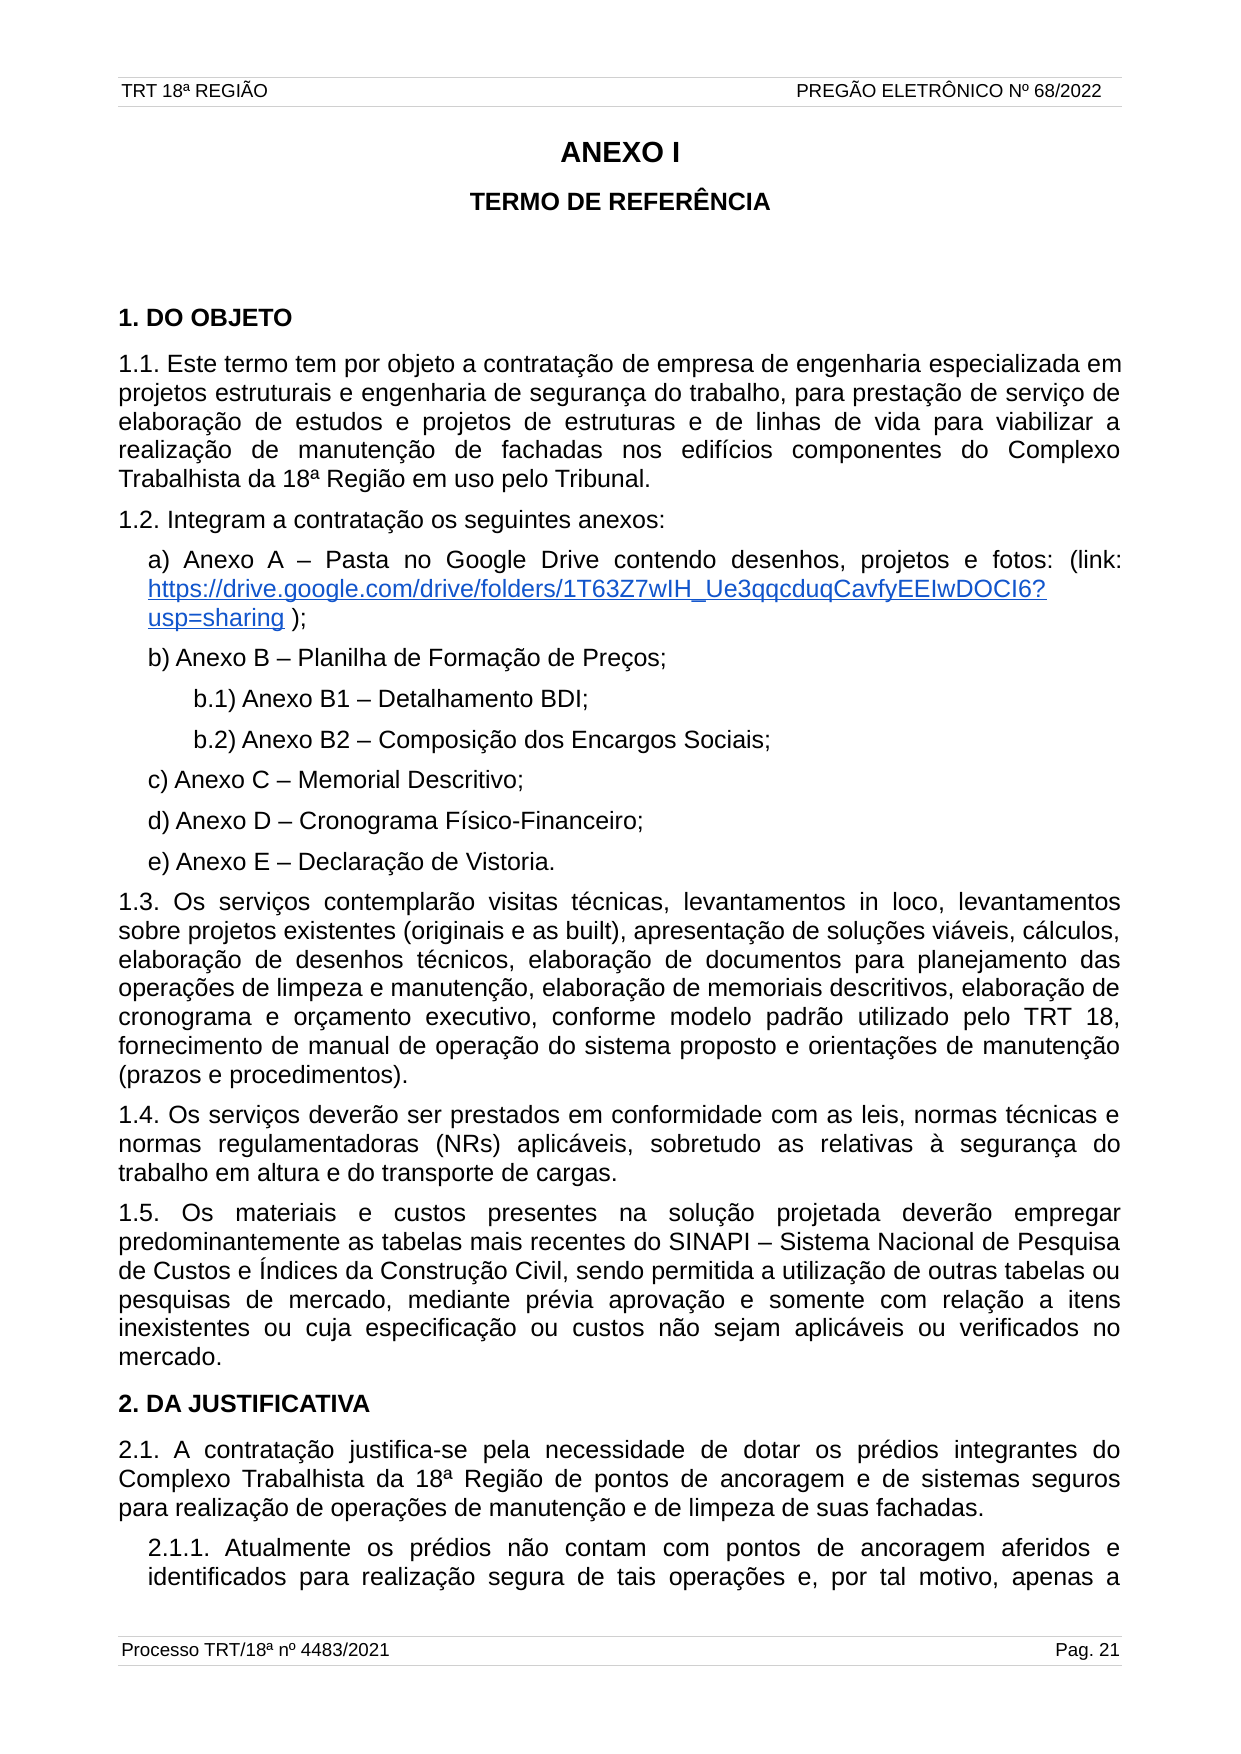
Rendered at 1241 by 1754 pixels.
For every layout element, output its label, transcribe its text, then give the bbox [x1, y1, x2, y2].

text ANEXO I [118, 136, 1122, 169]
text b) Anexo B – Planilha de Formação de Preços; [148, 643, 1122, 672]
text e) Anexo E – Declaração de Vistoria. [148, 846, 1122, 875]
text 2.1. A contratação justifica-se pela necessidade de dotar os prédios integrantes do Complexo Trabalhista da 18ª Região de pontos de ancoragem e de sistemas seguros para realização de operações de manutenção e de limpeza de suas fachadas. [118, 1435, 1122, 1521]
text 2.1.1. Atualmente os prédios não contam com pontos de ancoragem aferidos e identificados para realização segura de tais operações e, por tal motivo, apenas a [148, 1533, 1122, 1591]
text 2. DA JUSTIFICATIVA [118, 1388, 1122, 1417]
text 1.4. Os serviços deverão ser prestados em conformidade com as leis, normas técnicas e normas regulamentadoras (NRs) aplicáveis, sobretudo as relativas à segurança do trabalho em altura e do transporte de cargas. [118, 1100, 1122, 1186]
text 1. DO OBJETO [118, 302, 1122, 331]
text a) Anexo A – Pasta no Google Drive contendo desenhos, projetos e fotos: (link: https://drive.google.com/drive/folders/1T63Z7wIH_Ue3qqcduqCavfyEEIwDOCI6?usp=sharing ); [148, 545, 1122, 631]
text d) Anexo D – Cronograma Físico-Financeiro; [148, 806, 1122, 834]
text TERMO DE REFERÊNCIA [118, 187, 1122, 216]
text c) Anexo C – Memorial Descritivo; [148, 765, 1122, 794]
text b.2) Anexo B2 – Composição dos Encargos Sociais; [148, 724, 1122, 753]
text 1.3. Os serviços contemplarão visitas técnicas, levantamentos in loco, levantamentos sobre projetos existentes (originais e as built), apresentação de soluções viáveis, cálculos, elaboração de desenhos técnicos, elaboração de documentos para planejamento das operações de limpeza e manutenção, elaboração de memoriais descritivos, elaboração de cronograma e orçamento executivo, conforme modelo padrão utilizado pelo TRT 18, fornecimento de manual de operação do sistema proposto e orientações de manutenção (prazos e procedimentos). [118, 887, 1122, 1088]
text b.1) Anexo B1 – Detalhamento BDI; [148, 684, 1122, 713]
text 1.5. Os materiais e custos presentes na solução projetada deverão empregar predominantemente as tabelas mais recentes do SINAPI – Sistema Nacional de Pesquisa de Custos e Índices da Construção Civil, sendo permitida a utilização de outras tabelas ou pesquisas de mercado, mediante prévia aprovação e somente com relação a itens inexistentes ou cuja especificação ou custos não sejam aplicáveis ou verificados no mercado. [118, 1198, 1122, 1371]
text 1.1. Este termo tem por objeto a contratação de empresa de engenharia especializada em projetos estruturais e engenharia de segurança do trabalho, para prestação de serviço de elaboração de estudos e projetos de estruturas e de linhas de vida para viabilizar a realização de manutenção de fachadas nos edifícios componentes do Complexo Trabalhista da 18ª Região em uso pelo Tribunal. [118, 349, 1122, 493]
text 1.2. Integram a contratação os seguintes anexos: [118, 504, 1122, 533]
